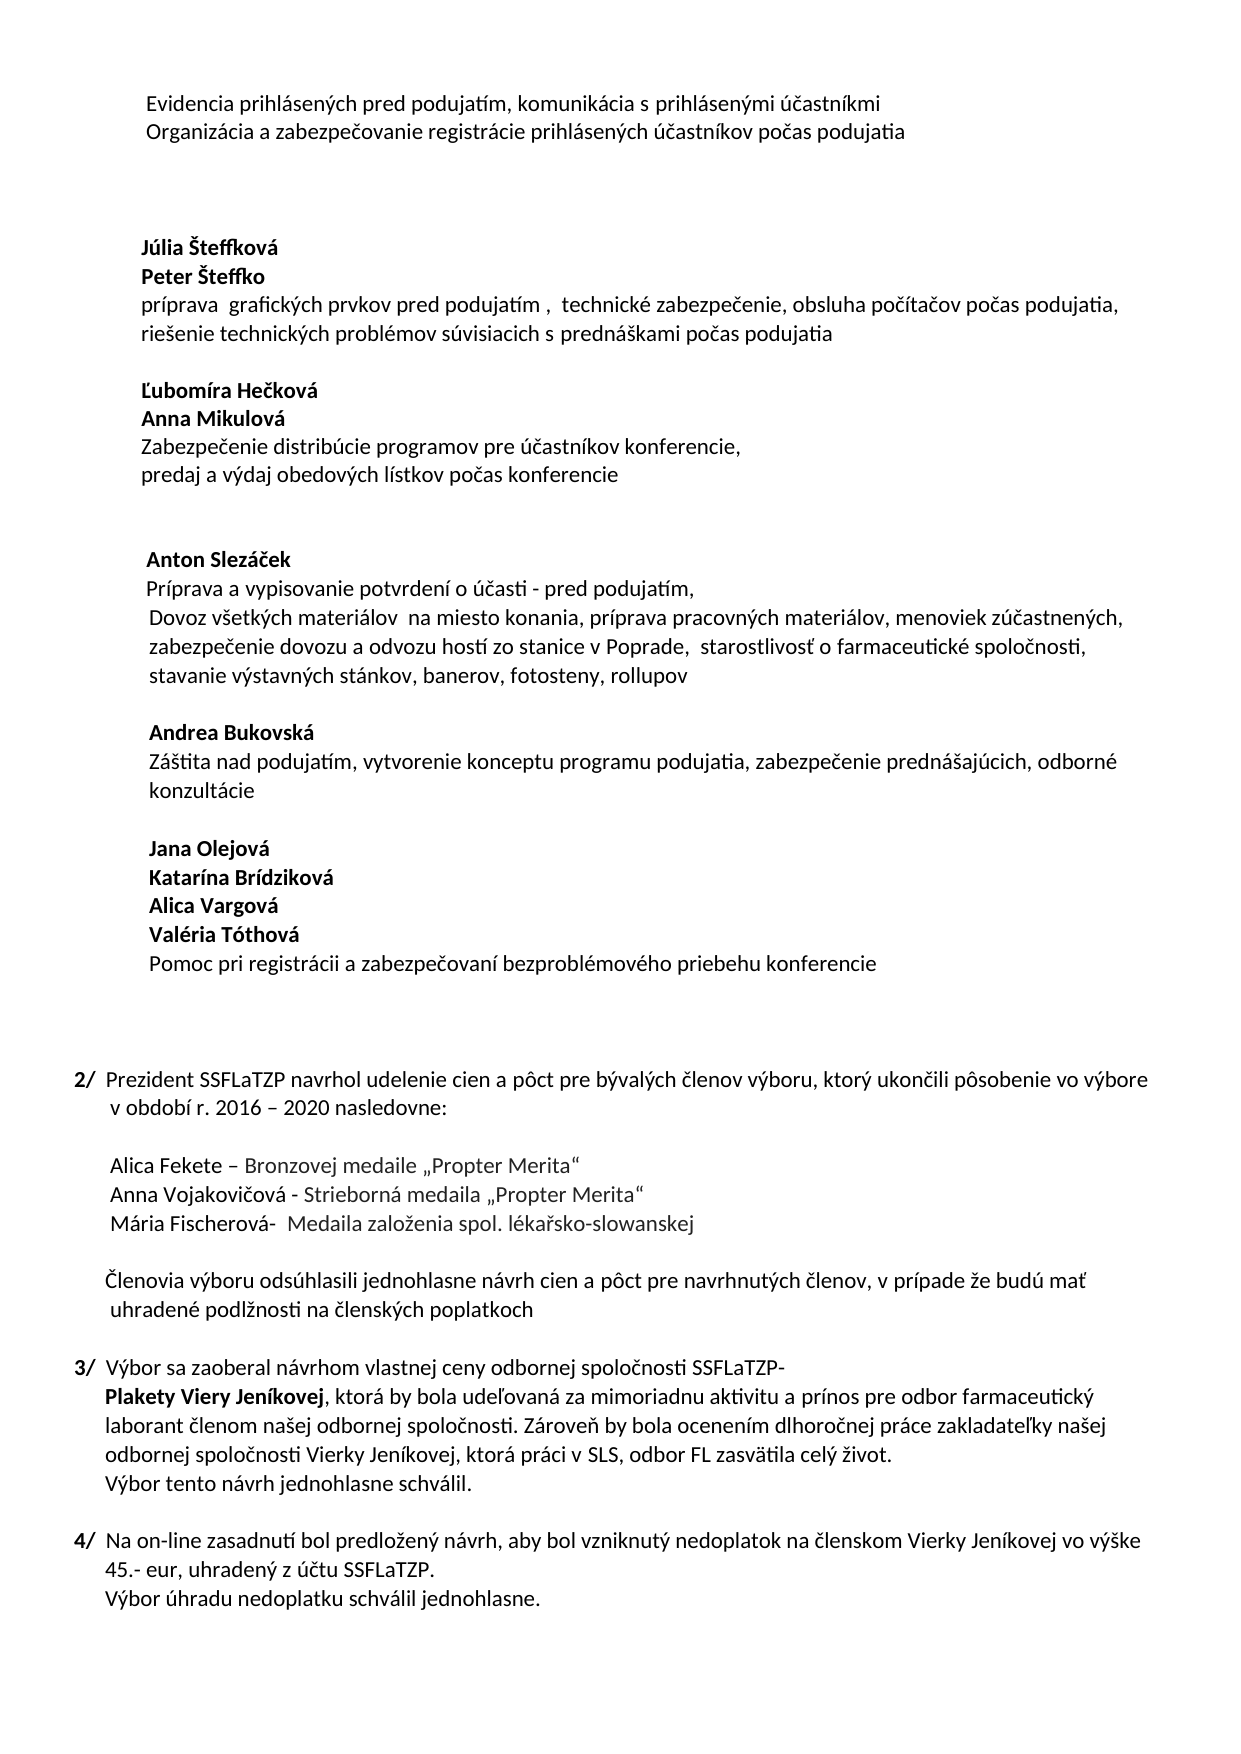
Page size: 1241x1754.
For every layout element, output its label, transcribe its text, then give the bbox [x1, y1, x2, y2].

text Júlia Šteffková [74, 233, 1167, 261]
text uhradené podlžnosti na členských poplatkoch [74, 1296, 1167, 1323]
text 3/ Výbor sa zaoberal návrhom vlastnej ceny odbornej spoločnosti SSFLaTZP- [74, 1353, 1167, 1381]
text 2/ Prezident SSFLaTZP navrhol udelenie cien a pôct pre bývalých členov výboru, ktorý ukončili pôsobenie vo výbore [74, 1065, 1167, 1093]
text 45.- eur, uhradený z účtu SSFLaTZP. [74, 1555, 1167, 1583]
text predaj a výdaj obedových lístkov počas konferencie [74, 460, 1167, 488]
text Anton Slezáček [74, 545, 1167, 573]
text Andrea Bukovská [149, 718, 1167, 746]
text Dovoz všetkých materiálov na miesto konania, príprava pracovných materiálov, menoviek zúčastnených, [149, 603, 1167, 631]
text Mária Fischerová- Medaila založenia spol. lékařsko-slowanskej [74, 1209, 1167, 1237]
text Príprava a vypisovanie potvrdení o účasti - pred podujatím, [74, 574, 1167, 602]
text Záštita nad podujatím, vytvorenie konceptu programu podujatia, zabezpečenie prednášajúcich, odborné konzultácie [149, 747, 1167, 804]
text Zabezpečenie distribúcie programov pre účastníkov konferencie, [74, 432, 1167, 460]
text zabezpečenie dovozu a odvozu hostí zo stanice v Poprade, starostlivosť o farmaceutické spoločnosti, stavanie výstavných stánkov, banerov, fotosteny, rollupov [149, 632, 1167, 689]
text Organizácia a zabezpečovanie registrácie prihlásených účastníkov počas podujatia [74, 117, 1167, 146]
text riešenie technických problémov súvisiacich s prednáškami počas podujatia [74, 319, 1167, 347]
text Anna Vojakovičová - Strieborná medaila „Propter Merita“ [74, 1180, 1167, 1208]
text Výbor úhradu nedoplatku schválil jednohlasne. [74, 1584, 1167, 1612]
text Výbor tento návrh jednohlasne schválil. [74, 1469, 1167, 1497]
text Katarína Brídziková [149, 863, 1167, 891]
text Jana Olejová [149, 834, 1167, 862]
text odbornej spoločnosti Vierky Jeníkovej, ktorá práci v SLS, odbor FL zasvätila celý život. [74, 1440, 1167, 1468]
text Plakety Viery Jeníkovej, ktorá by bola udeľovaná za mimoriadnu aktivitu a prínos pre odbor farmaceutický [74, 1382, 1167, 1410]
text Alica Fekete – Bronzovej medaile „Propter Merita“ [74, 1151, 1167, 1179]
text Valéria Tóthová [149, 920, 1167, 948]
text Anna Mikulová [74, 404, 1167, 432]
text Ľubomíra Hečková [74, 376, 1167, 404]
text Evidencia prihlásených pred podujatím, komunikácia s prihlásenými účastníkmi [74, 89, 1167, 117]
text Členovia výboru odsúhlasili jednohlasne návrh cien a pôct pre navrhnutých členov, v prípade že budú mať [74, 1267, 1167, 1295]
text v období r. 2016 – 2020 nasledovne: [74, 1093, 1167, 1122]
text Alica Vargová [149, 892, 1167, 919]
text laborant členom našej odbornej spoločnosti. Zároveň by bola ocenením dlhoročnej práce zakladateľky našej [74, 1411, 1167, 1439]
text Pomoc pri registrácii a zabezpečovaní bezproblémového priebehu konferencie [149, 949, 1167, 977]
text Peter Šteffko [74, 262, 1167, 290]
text 4/ Na on-line zasadnutí bol predložený návrh, aby bol vzniknutý nedoplatok na členskom Vierky Jeníkovej vo výške [74, 1526, 1167, 1554]
text príprava grafických prvkov pred podujatím , technické zabezpečenie, obsluha počítačov počas podujatia, [74, 291, 1167, 319]
